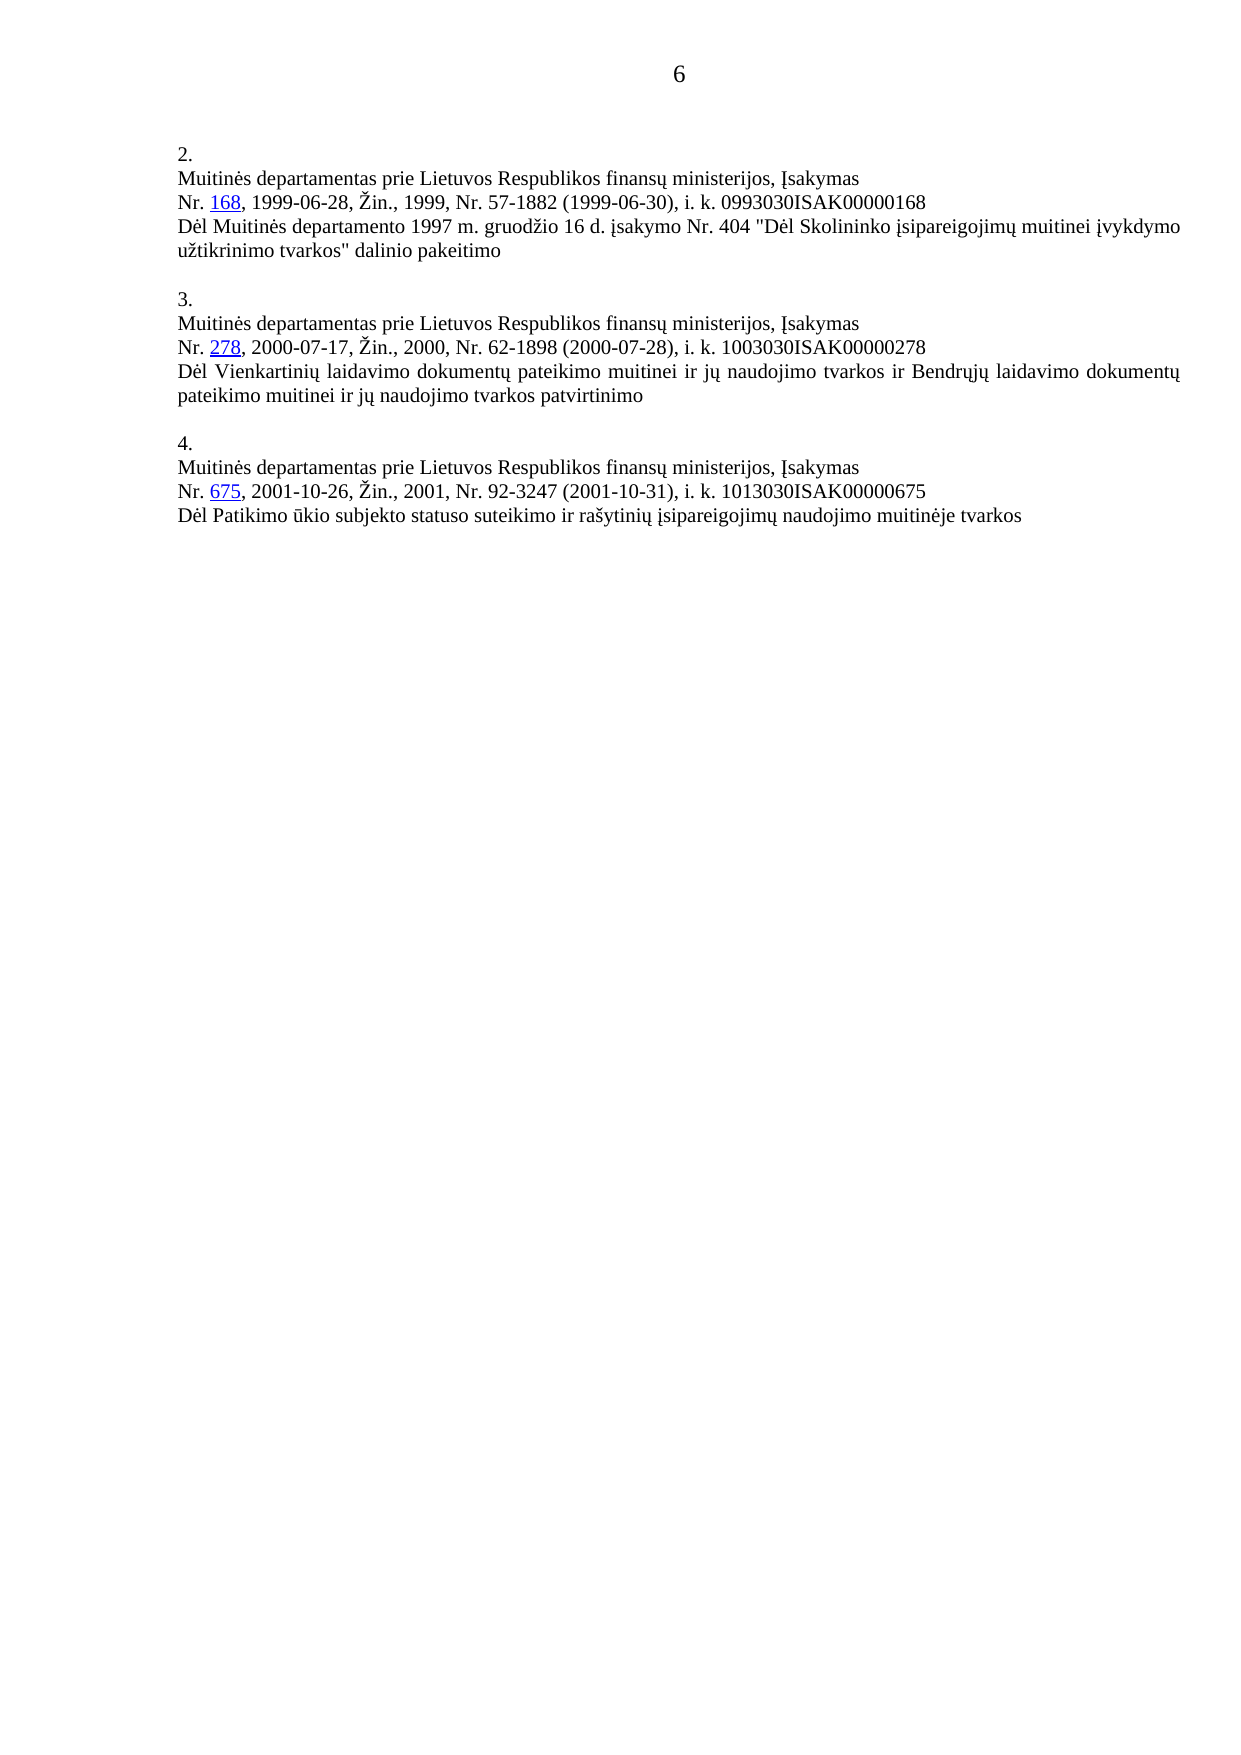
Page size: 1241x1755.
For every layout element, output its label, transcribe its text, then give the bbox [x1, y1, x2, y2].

text Dėl Vienkartinių laidavimo dokumentų pateikimo muitinei ir jų naudojimo tvarkos ir Bendrųjų laidavimo dokumentų pateikimo muitinei ir jų naudojimo tvarkos patvirtinimo [177, 359, 1181, 407]
text Muitinės departamentas prie Lietuvos Respublikos finansų ministerijos, Įsakymas [177, 166, 1181, 190]
text Nr. 675, 2001-10-26, Žin., 2001, Nr. 92-3247 (2001-10-31), i. k. 1013030ISAK00000675 [177, 479, 1181, 503]
text Dėl Muitinės departamento 1997 m. gruodžio 16 d. įsakymo Nr. 404 "Dėl Skolininko įsipareigojimų muitinei įvykdymo užtikrinimo tvarkos" dalinio pakeitimo [177, 214, 1181, 262]
text Nr. 278, 2000-07-17, Žin., 2000, Nr. 62-1898 (2000-07-28), i. k. 1003030ISAK00000278 [177, 335, 1181, 359]
text Muitinės departamentas prie Lietuvos Respublikos finansų ministerijos, Įsakymas [177, 311, 1181, 335]
text Nr. 168, 1999-06-28, Žin., 1999, Nr. 57-1882 (1999-06-30), i. k. 0993030ISAK00000168 [177, 190, 1181, 214]
text 4. [177, 431, 1181, 455]
text Muitinės departamentas prie Lietuvos Respublikos finansų ministerijos, Įsakymas [177, 455, 1181, 479]
text Dėl Patikimo ūkio subjekto statuso suteikimo ir rašytinių įsipareigojimų naudojimo muitinėje tvarkos [177, 503, 1181, 527]
text 3. [177, 287, 1181, 311]
text 2. [177, 142, 1181, 166]
